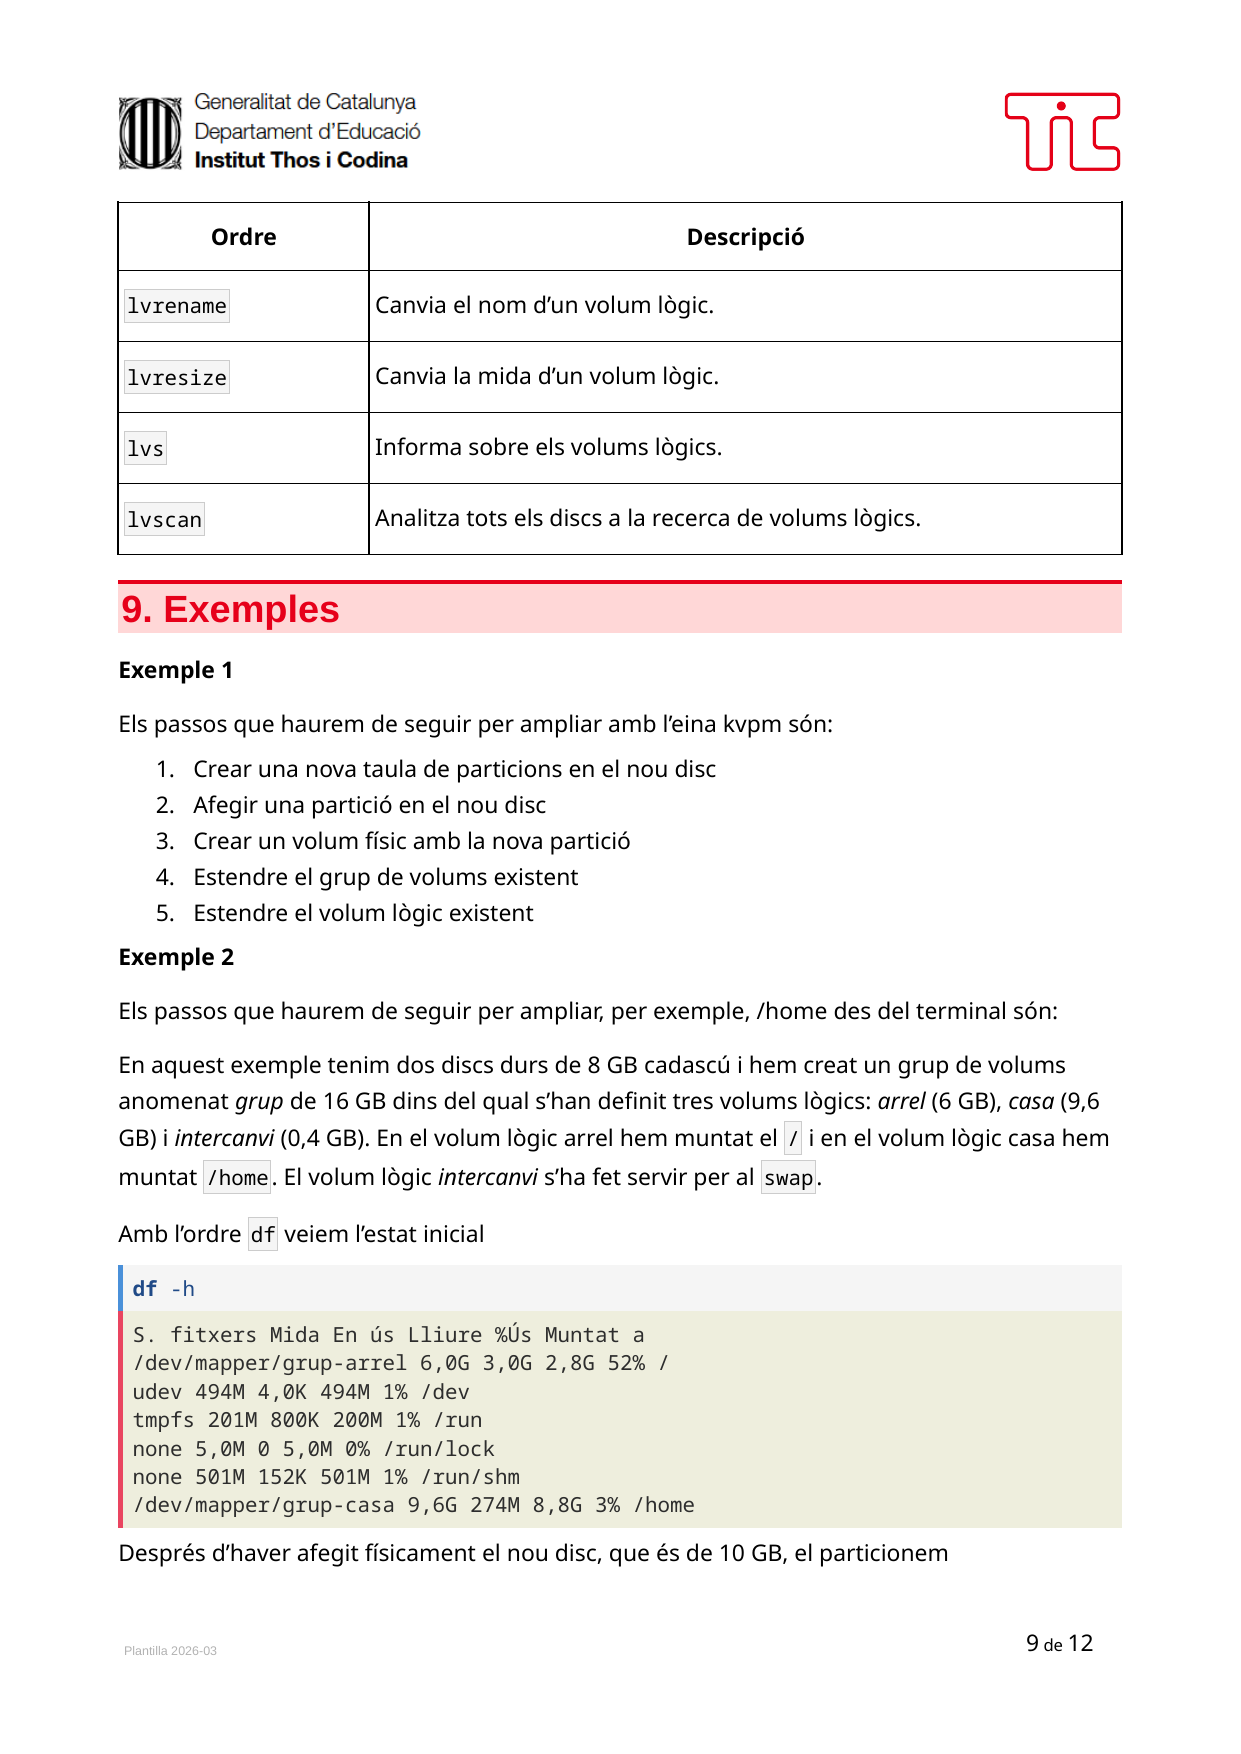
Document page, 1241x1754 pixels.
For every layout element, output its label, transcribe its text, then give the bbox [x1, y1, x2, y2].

text Després d’haver afegit físicament el nou disc, que és de 10 GB, el particionem [118, 1537, 1122, 1568]
text /dev/mapper/grup-casa 9,6G 274M 8,8G 3% /home [123, 1491, 1122, 1528]
table_header Descripció [370, 203, 1121, 269]
text udev 494M 4,0K 494M 1% /dev [123, 1377, 1122, 1405]
text Exemple 2 [118, 941, 1122, 973]
text En aquest exemple tenim dos discs durs de 8 GB cadascú i hem creat un grup de volums anomenat grup de 16 GB dins del qual s’han definit tres volums lògics: arrel (6 GB), casa (9,6 GB) i intercanvi (0,4 GB). En el volum lògic arrel hem muntat el / i en el volum lògic casa hem muntat /home. El volum lògic intercanvi s’ha fet servir per al swap. [118, 1049, 1122, 1194]
text tmpfs 201M 800K 200M 1% /run [123, 1405, 1122, 1434]
text /dev/mapper/grup-arrel 6,0G 3,0G 2,8G 52% / [123, 1348, 1122, 1377]
table_cell lvrename [119, 271, 368, 341]
picture [118, 92, 422, 171]
picture [1004, 92, 1123, 171]
table_cell Canvia la mida d’un volum lògic. [370, 342, 1121, 412]
list Estendre el volum lògic existent [156, 897, 1122, 928]
table_cell Informa sobre els volums lògics. [370, 413, 1121, 483]
table_cell lvresize [119, 342, 368, 412]
table_cell lvs [119, 413, 368, 483]
table_header Ordre [119, 203, 368, 269]
text none 5,0M 0 5,0M 0% /run/lock [123, 1434, 1122, 1462]
text Els passos que haurem de seguir per ampliar amb l’eina kvpm són: [118, 708, 1122, 739]
text Exemple 1 [118, 654, 1122, 686]
table_cell lvscan [119, 484, 368, 554]
text Amb l’ordre df veiem l’estat inicial [278, 1217, 1122, 1251]
subtitle 9. Exemples [118, 584, 1122, 633]
table_cell Analitza tots els discs a la recerca de volums lògics. [370, 484, 1121, 554]
text S. fitxers Mida En ús Lliure %Ús Muntat a [123, 1311, 1122, 1348]
list Afegir una partició en el nou disc [156, 789, 1122, 820]
list Estendre el grup de volums existent [156, 861, 1122, 892]
text none 501M 152K 501M 1% /run/shm [123, 1462, 1122, 1491]
table_cell Canvia el nom d’un volum lògic. [370, 271, 1121, 341]
list Crear un volum físic amb la nova partició [156, 825, 1122, 856]
text Amb l’ordre df veiem l’estat inicial [118, 1217, 248, 1251]
text df -h [123, 1265, 1122, 1311]
list Crear una nova taula de particions en el nou disc [156, 753, 1122, 784]
text Els passos que haurem de seguir per ampliar, per exemple, /home des del terminal són: [118, 995, 1122, 1026]
